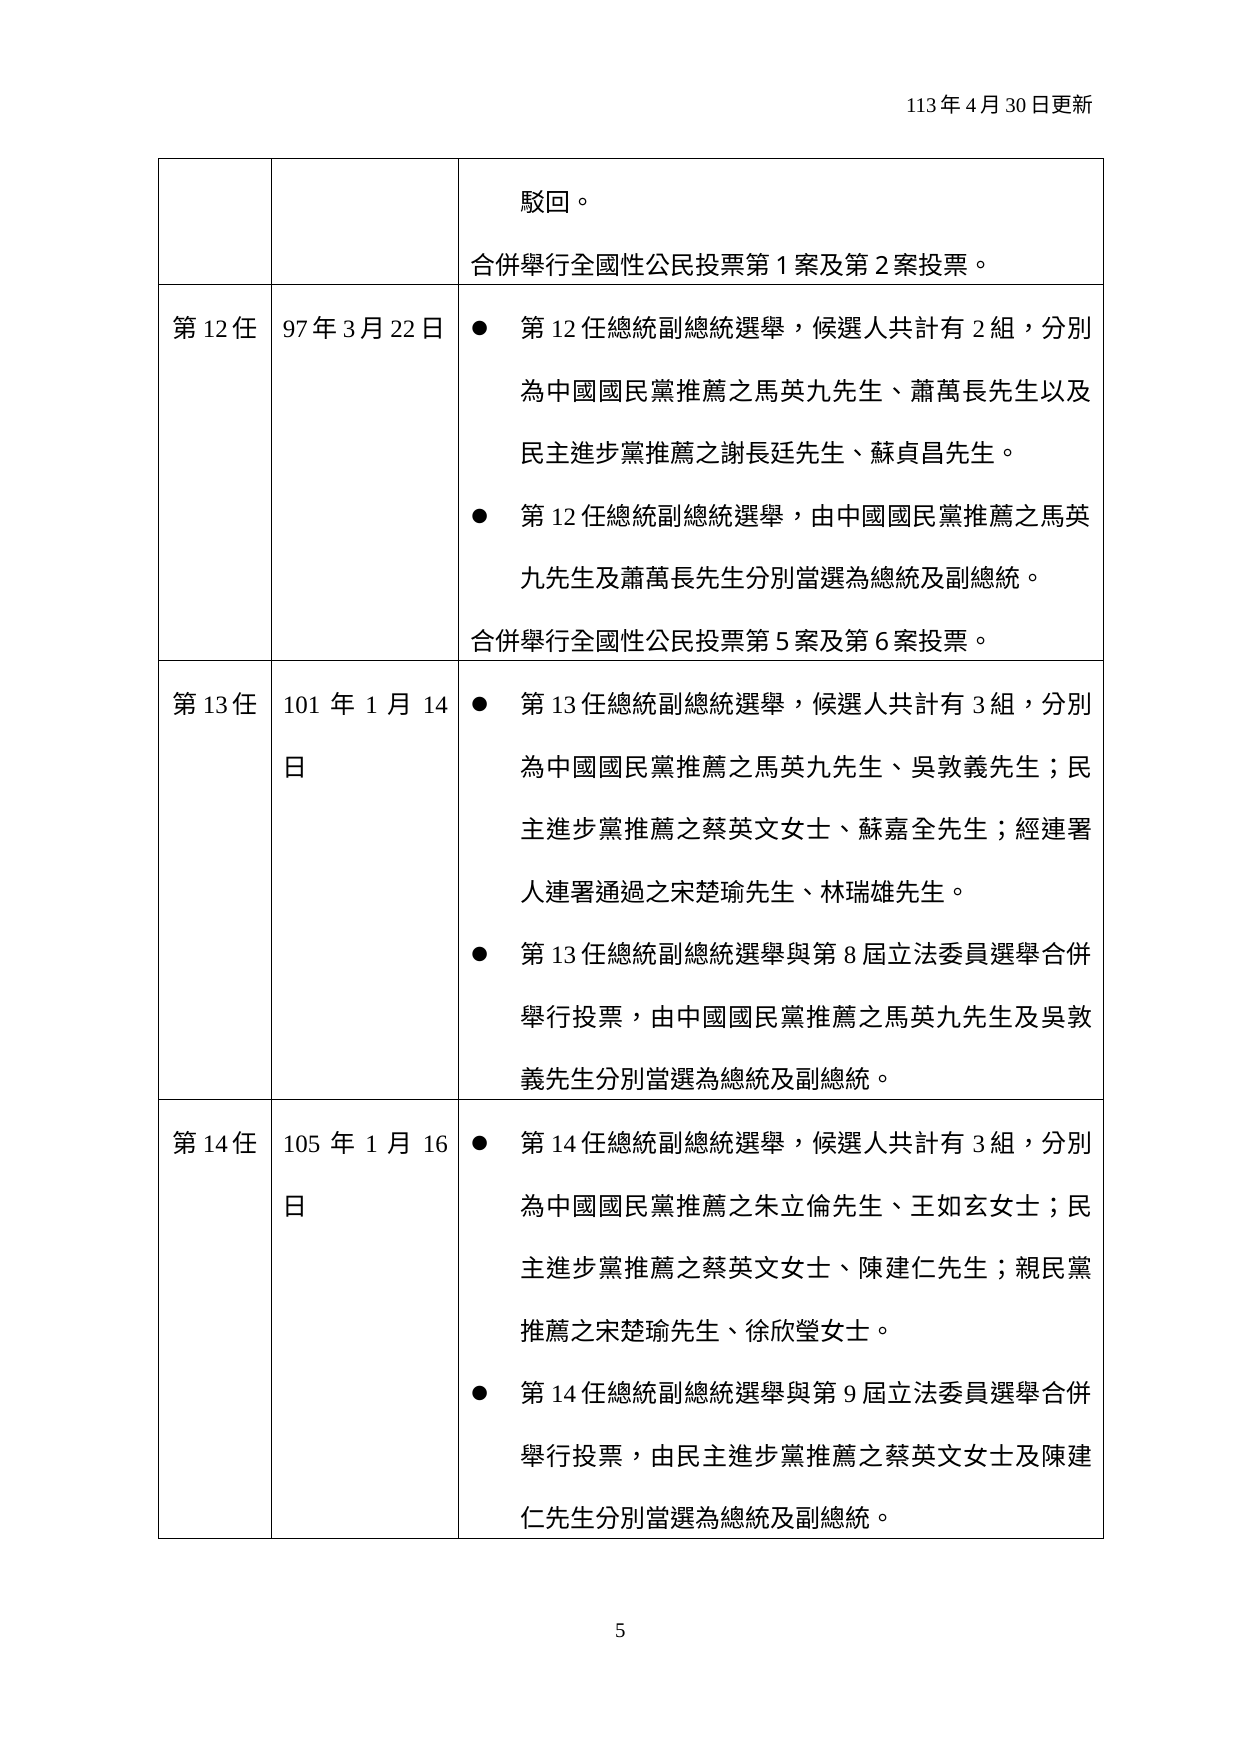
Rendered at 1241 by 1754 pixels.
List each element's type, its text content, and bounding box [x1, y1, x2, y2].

table_cell [1104, 158, 1128, 284]
table_cell 101年1月14日 [272, 661, 458, 1099]
table_cell 97年3月22日 [272, 285, 458, 660]
table_cell [1104, 1099, 1128, 1537]
table_cell 駁回。 合併舉行全國性公民投票第1案及第2案投票。 [459, 159, 1103, 284]
table_cell 第13任 [159, 661, 271, 1099]
table_cell 第12任 [159, 285, 271, 660]
table_cell 第13任總統副總統選舉，候選人共計有3組，分別為中國國民黨推薦之馬英九先生、吳敦義先生；民主進步黨推薦之蔡英文女士、蘇嘉全先生；經連署人連署通過之宋楚瑜先生、林瑞雄先生。 第13任總統副總統選舉與第8屆立法委員選舉合併舉行投票，由中國國民黨推薦之馬英九先生及吳敦義先生分別當選為總統及副總統。 [459, 661, 1103, 1099]
table_cell [159, 159, 271, 284]
table_cell [272, 159, 458, 284]
table_cell 第12任總統副總統選舉，候選人共計有2組，分別為中國國民黨推薦之馬英九先生、蕭萬長先生以及民主進步黨推薦之謝長廷先生、蘇貞昌先生。 第12任總統副總統選舉，由中國國民黨推薦之馬英九先生及蕭萬長先生分別當選為總統及副總統。 合併舉行全國性公民投票第5案及第6案投票。 [459, 285, 1103, 660]
table_cell 第14任總統副總統選舉，候選人共計有3組，分別為中國國民黨推薦之朱立倫先生、王如玄女士；民主進步黨推薦之蔡英文女士、陳建仁先生；親民黨推薦之宋楚瑜先生、徐欣瑩女士。 第14任總統副總統選舉與第9屆立法委員選舉合併舉行投票，由民主進步黨推薦之蔡英文女士及陳建仁先生分別當選為總統及副總統。 [459, 1100, 1103, 1537]
table_cell 第14任 [159, 1100, 271, 1537]
table_cell 105年1月16日 [272, 1100, 458, 1537]
table_cell [1104, 284, 1128, 660]
table_cell [1104, 660, 1128, 1099]
